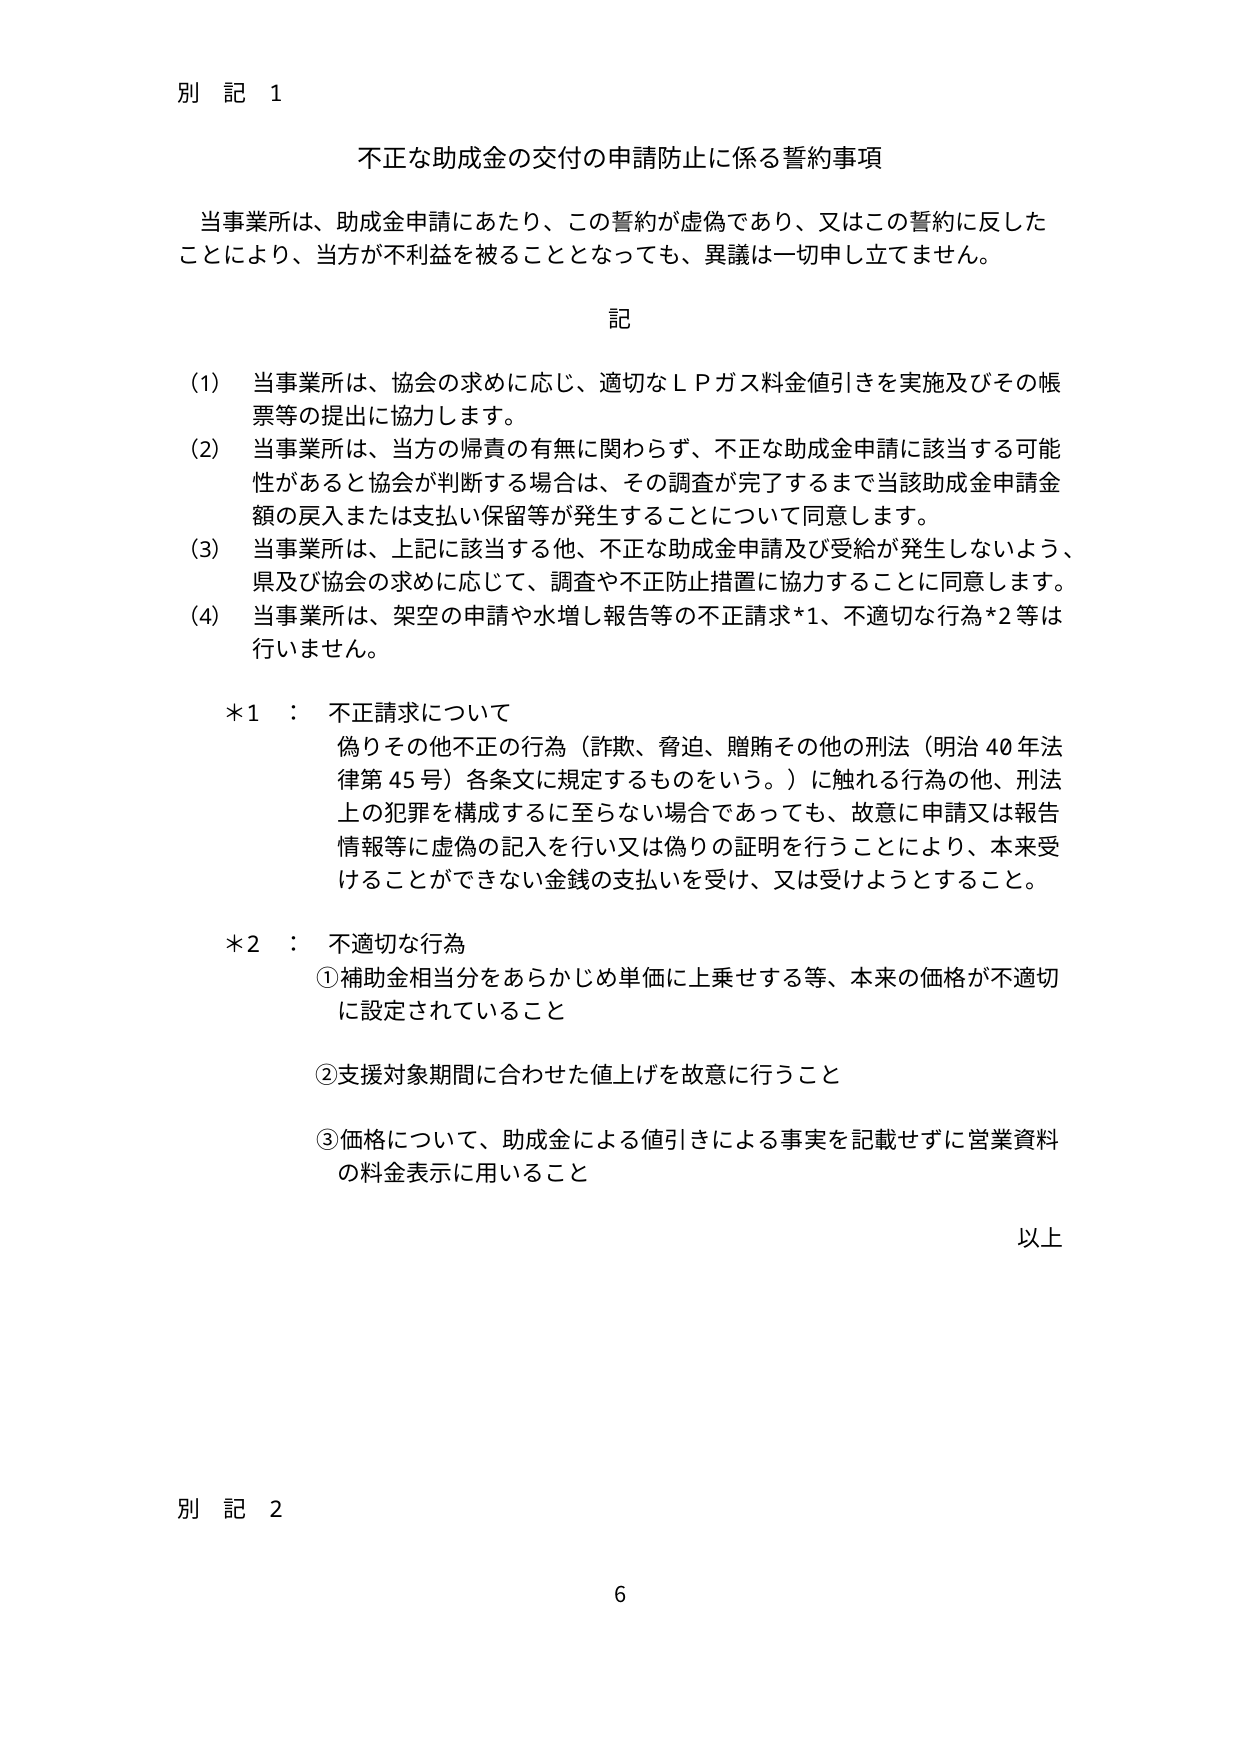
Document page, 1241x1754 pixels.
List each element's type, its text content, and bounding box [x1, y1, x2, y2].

text ➁支援対象期間に合わせた値上げを故意に行うこと [177, 1057, 1063, 1091]
text 別 記 2 [177, 1491, 1063, 1524]
text 以上 [177, 1219, 1063, 1253]
text 当事業所は、助成金申請にあたり、この誓約が虚偽であり、又はこの誓約に反した [177, 204, 1063, 237]
text 記 [177, 300, 1063, 334]
text ＊1 ： 不正請求について [177, 695, 1063, 729]
text 別 記 1 [177, 75, 1063, 108]
list 当事業所は、当方の帰責の有無に関わらず、不正な助成金申請に該当する可能性があると協会が判断する場合は、その調査が完了するまで当該助成金申請金額の戻入または支払い保留等が発生することについて同意します。 [177, 431, 1063, 531]
list 当事業所は、上記に該当する他、不正な助成金申請及び受給が発生しないよう、県及び協会の求めに応じて、調査や不正防止措置に協力することに同意します。 [177, 531, 1063, 597]
list 当事業所は、架空の申請や水増し報告等の不正請求*1、不適切な行為*2等は行いません。 [177, 597, 1063, 664]
text 不正な助成金の交付の申請防止に係る誓約事項 [177, 138, 1063, 174]
text ①補助金相当分をあらかじめ単価に上乗せする等、本来の価格が不適切に設定されていること [177, 959, 1063, 1026]
text 偽りその他不正の行為（詐欺、脅迫、贈賄その他の刑法（明治40年法律第45号）各条文に規定するものをいう。）に触れる行為の他、刑法上の犯罪を構成するに至らない場合であっても、故意に申請又は報告情報等に虚偽の記入を行い又は偽りの証明を行うことにより、本来受けることができない金銭の支払いを受け、又は受けようとすること。 [177, 729, 1063, 895]
text ③価格について、助成金による値引きによる事実を記載せずに営業資料の料金表示に用いること [177, 1122, 1063, 1188]
text ことにより、当方が不利益を被ることとなっても、異議は一切申し立てません。 [177, 237, 1063, 271]
list 当事業所は、協会の求めに応じ、適切なＬＰガス料金値引きを実施及びその帳票等の提出に協力します。 [177, 365, 1063, 431]
text ＊2 ： 不適切な行為 [177, 926, 1063, 959]
